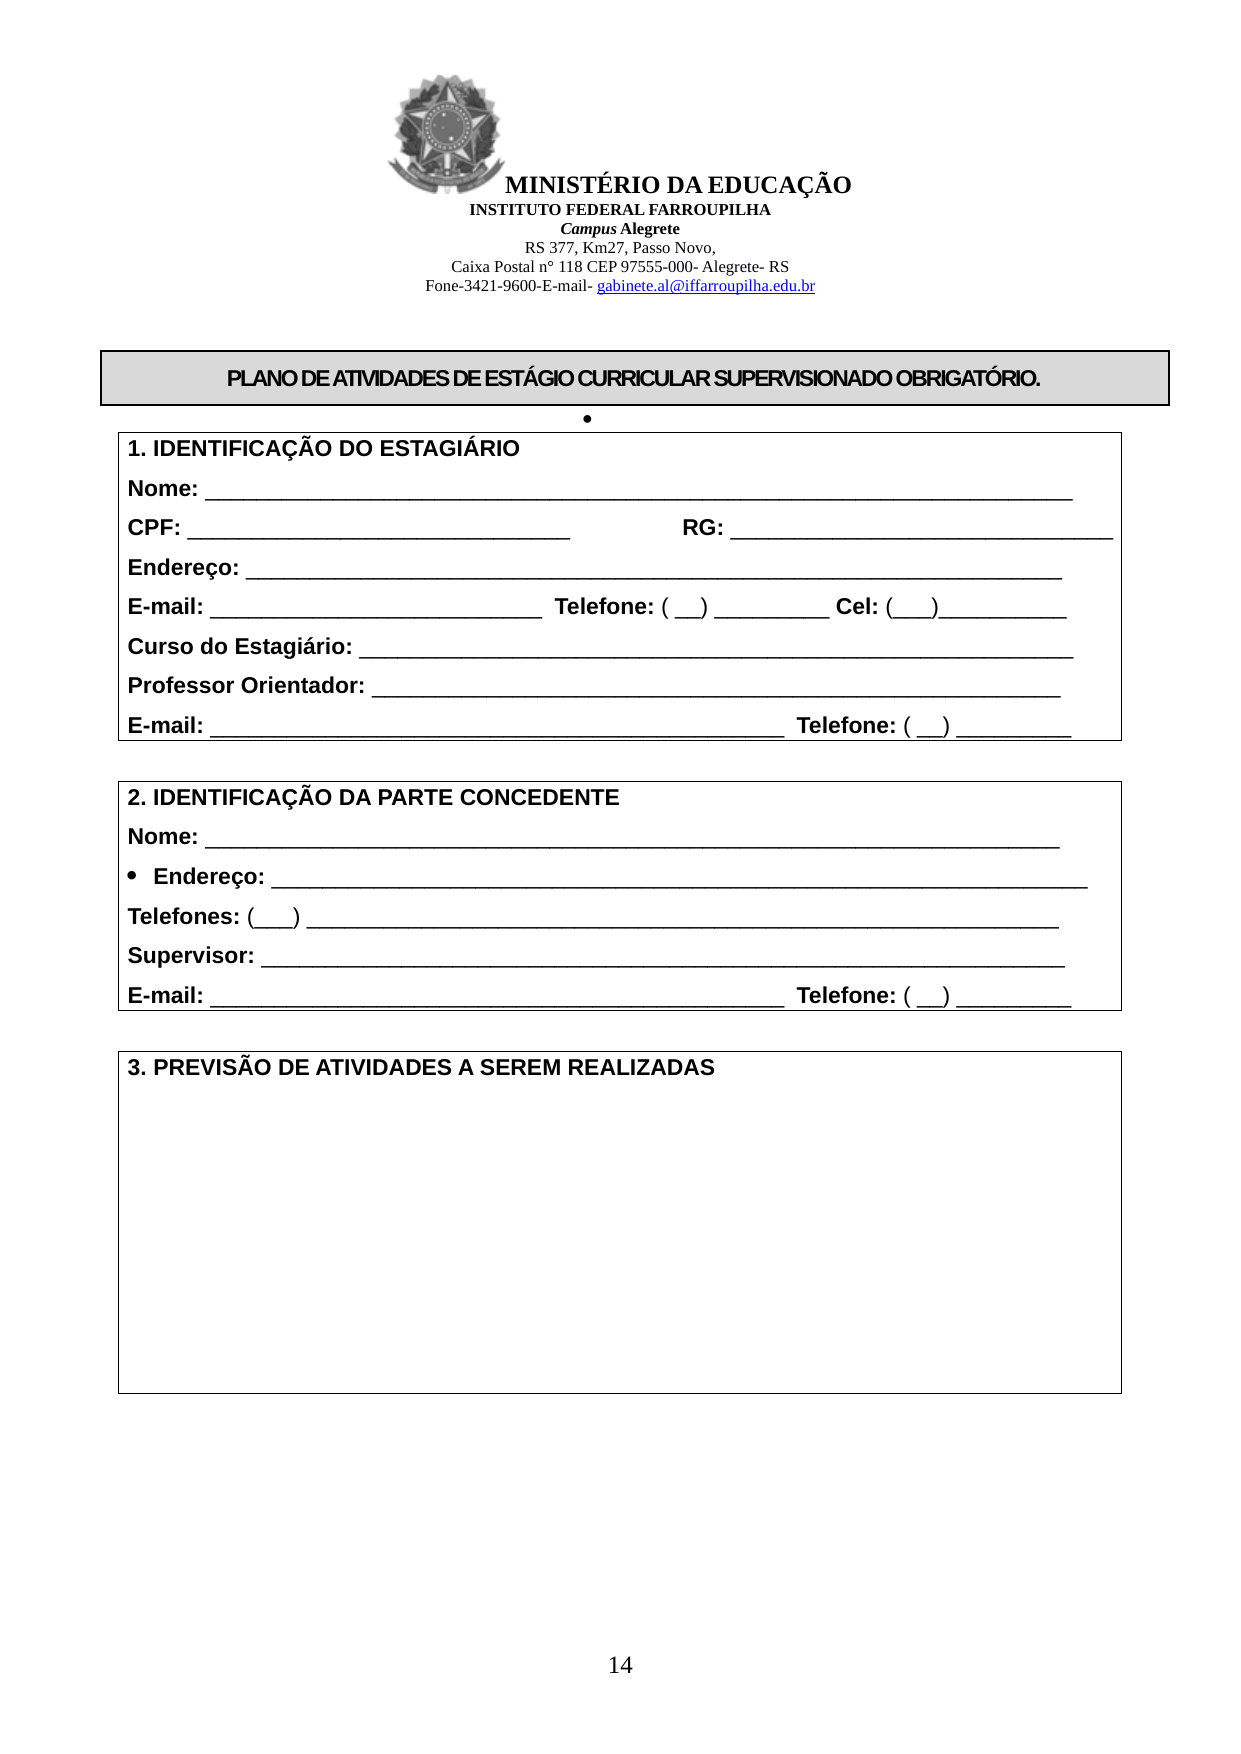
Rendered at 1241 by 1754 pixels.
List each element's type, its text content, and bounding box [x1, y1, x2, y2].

text Supervisor: _______________________________________________________________ [119, 939, 1121, 969]
subtitle Telefones: (___) ___________________________________________________________ [119, 900, 1121, 929]
text E-mail: _____________________________________________ Telefone: ( __) _________ [119, 979, 1121, 1010]
picture [388, 75, 506, 194]
list Endereço: ________________________________________________________________ [119, 859, 1121, 889]
subtitle 1. IDENTIFICAÇÃO DO ESTAGIÁRIO [119, 433, 1121, 462]
text E-mail: _____________________________________________ Telefone: ( __) _________ [119, 708, 1121, 740]
text Nome: ____________________________________________________________________ [119, 472, 1121, 501]
text E-mail: __________________________ Telefone: ( __) _________ Cel: (___)__________ [119, 590, 1121, 619]
text Professor Orientador: ______________________________________________________ [119, 669, 1121, 698]
text Nome: ___________________________________________________________________ [119, 820, 1121, 849]
text Curso do Estagiário: ________________________________________________________ [119, 629, 1121, 659]
table_header PLANO DE ATIVIDADES DE ESTÁGIO CURRICULAR SUPERVISIONADO OBRIGATÓRIO. [102, 352, 1168, 404]
text CPF: ______________________________ RG: ______________________________ [119, 511, 1121, 541]
text 2. IDENTIFICAÇÃO DA PARTE CONCEDENTE [119, 782, 1121, 810]
text 3. PREVISÃO DE ATIVIDADES A SEREM REALIZADAS [119, 1052, 1121, 1080]
text Endereço: ________________________________________________________________ [119, 551, 1121, 580]
